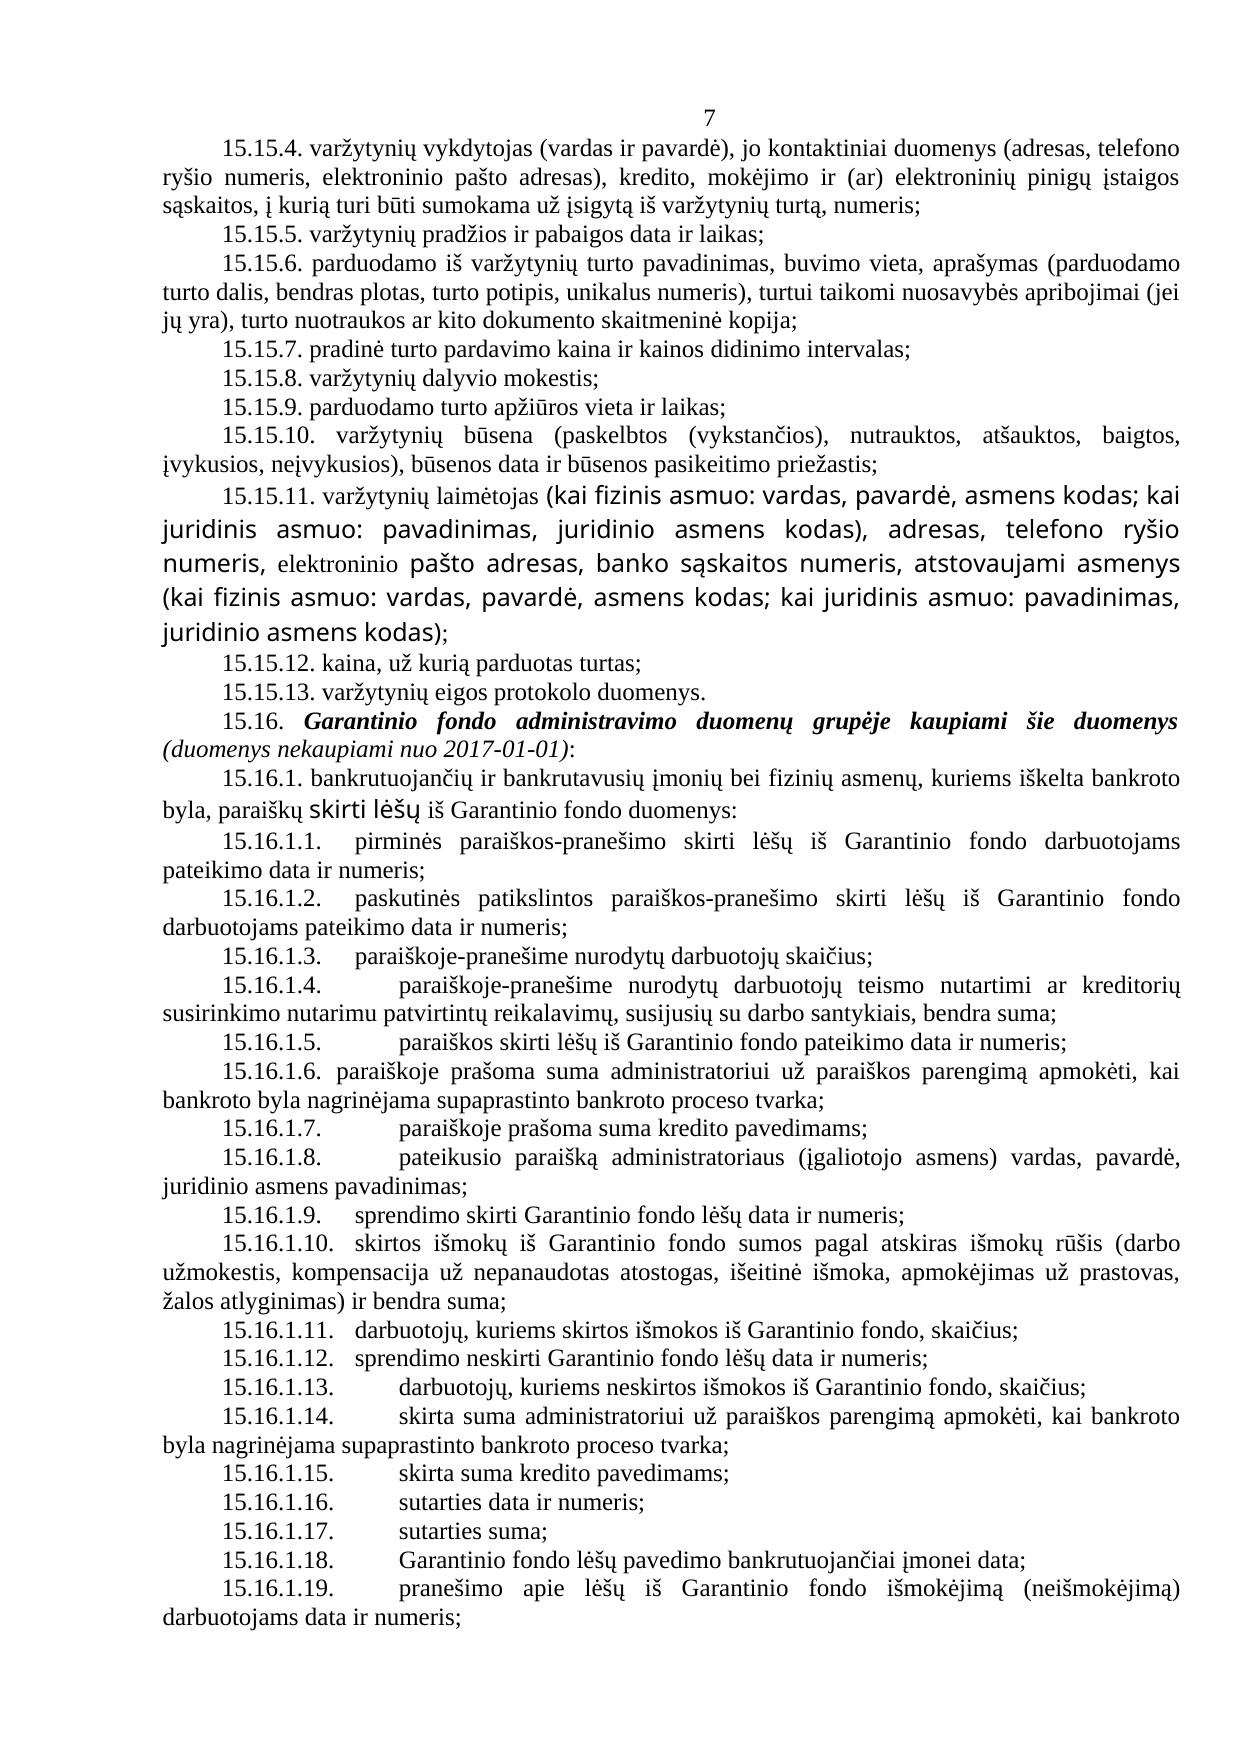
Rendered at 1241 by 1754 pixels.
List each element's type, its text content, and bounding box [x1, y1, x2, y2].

text 15.16.1.19. pranešimo apie lėšų iš Garantinio fondo išmokėjimą (neišmokėjimą) darbuotojams data ir numeris; [162, 1573, 1181, 1631]
text 15.15.8. varžytynių dalyvio mokestis; [162, 363, 1181, 392]
text 15.16. Garantinio fondo administravimo duomenų grupėje kaupiami šie duomenys (duomenys nekaupiami nuo 2017-01-01): [162, 706, 1181, 763]
text 15.16.1.18. Garantinio fondo lėšų pavedimo bankrutuojančiai įmonei data; [162, 1545, 1181, 1573]
text 15.16.1.2. paskutinės patikslintos paraiškos-pranešimo skirti lėšų iš Garantinio fondo darbuotojams pateikimo data ir numeris; [162, 883, 1181, 941]
text 15.16.1.1. pirminės paraiškos-pranešimo skirti lėšų iš Garantinio fondo darbuotojams pateikimo data ir numeris; [162, 826, 1181, 883]
text 15.15.7. pradinė turto pardavimo kaina ir kainos didinimo intervalas; [162, 334, 1181, 363]
text 15.16.1.9. sprendimo skirti Garantinio fondo lėšų data ir numeris; [162, 1200, 1181, 1228]
text 15.15.6. parduodamo iš varžytynių turto pavadinimas, buvimo vieta, aprašymas (parduodamo turto dalis, bendras plotas, turto potipis, unikalus numeris), turtui taikomi nuosavybės apribojimai (jei jų yra), turto nuotraukos ar kito dokumento skaitmeninė kopija; [162, 248, 1181, 334]
text 15.15.11. varžytynių laimėtojas (kai fizinis asmuo: vardas, pavardė, asmens kodas; kai juridinis asmuo: pavadinimas, juridinio asmens kodas), adresas, telefono ryšio numeris, elektroninio pašto adresas, banko sąskaitos numeris, atstovaujami asmenys (kai fizinis asmuo: vardas, pavardė, asmens kodas; kai juridinis asmuo: pavadinimas, juridinio asmens kodas); [162, 478, 1181, 648]
text 15.16.1. bankrutuojančių ir bankrutavusių įmonių bei fizinių asmenų, kuriems iškelta bankroto byla, paraiškų skirti lėšų iš Garantinio fondo duomenys: [162, 763, 1181, 826]
text 15.16.1.6. paraiškoje prašoma suma administratoriui už paraiškos parengimą apmokėti, kai bankroto byla nagrinėjama supaprastinto bankroto proceso tvarka; [162, 1056, 1181, 1113]
text 15.15.10. varžytynių būsena (paskelbtos (vykstančios), nutrauktos, atšauktos, baigtos, įvykusios, neįvykusios), būsenos data ir būsenos pasikeitimo priežastis; [162, 420, 1181, 478]
text 15.15.4. varžytynių vykdytojas (vardas ir pavardė), jo kontaktiniai duomenys (adresas, telefono ryšio numeris, elektroninio pašto adresas), kredito, mokėjimo ir (ar) elektroninių pinigų įstaigos sąskaitos, į kurią turi būti sumokama už įsigytą iš varžytynių turtą, numeris; [162, 133, 1181, 219]
text 15.16.1.5. paraiškos skirti lėšų iš Garantinio fondo pateikimo data ir numeris; [162, 1027, 1181, 1056]
text 15.16.1.12. sprendimo neskirti Garantinio fondo lėšų data ir numeris; [162, 1343, 1181, 1372]
text 15.16.1.15. skirta suma kredito pavedimams; [162, 1458, 1181, 1487]
text 15.16.1.17. sutarties suma; [162, 1516, 1181, 1545]
text 15.16.1.4. paraiškoje-pranešime nurodytų darbuotojų teismo nutartimi ar kreditorių susirinkimo nutarimu patvirtintų reikalavimų, susijusių su darbo santykiais, bendra suma; [162, 970, 1181, 1027]
text 15.16.1.3. paraiškoje-pranešime nurodytų darbuotojų skaičius; [162, 941, 1181, 970]
text 15.16.1.8. pateikusio paraišką administratoriaus (įgaliotojo asmens) vardas, pavardė, juridinio asmens pavadinimas; [162, 1142, 1181, 1200]
text 15.16.1.16. sutarties data ir numeris; [162, 1487, 1181, 1516]
text 15.16.1.14. skirta suma administratoriui už paraiškos parengimą apmokėti, kai bankroto byla nagrinėjama supaprastinto bankroto proceso tvarka; [162, 1401, 1181, 1458]
text 15.16.1.7. paraiškoje prašoma suma kredito pavedimams; [162, 1113, 1181, 1142]
text 15.15.5. varžytynių pradžios ir pabaigos data ir laikas; [162, 219, 1181, 248]
text 15.16.1.11. darbuotojų, kuriems skirtos išmokos iš Garantinio fondo, skaičius; [162, 1315, 1181, 1343]
text 15.15.13. varžytynių eigos protokolo duomenys. [162, 677, 1181, 706]
text 15.16.1.10. skirtos išmokų iš Garantinio fondo sumos pagal atskiras išmokų rūšis (darbo užmokestis, kompensacija už nepanaudotas atostogas, išeitinė išmoka, apmokėjimas už prastovas, žalos atlyginimas) ir bendra suma; [162, 1228, 1181, 1315]
text 15.15.9. parduodamo turto apžiūros vieta ir laikas; [162, 392, 1181, 420]
text 15.16.1.13. darbuotojų, kuriems neskirtos išmokos iš Garantinio fondo, skaičius; [162, 1372, 1181, 1401]
text 15.15.12. kaina, už kurią parduotas turtas; [162, 648, 1181, 677]
